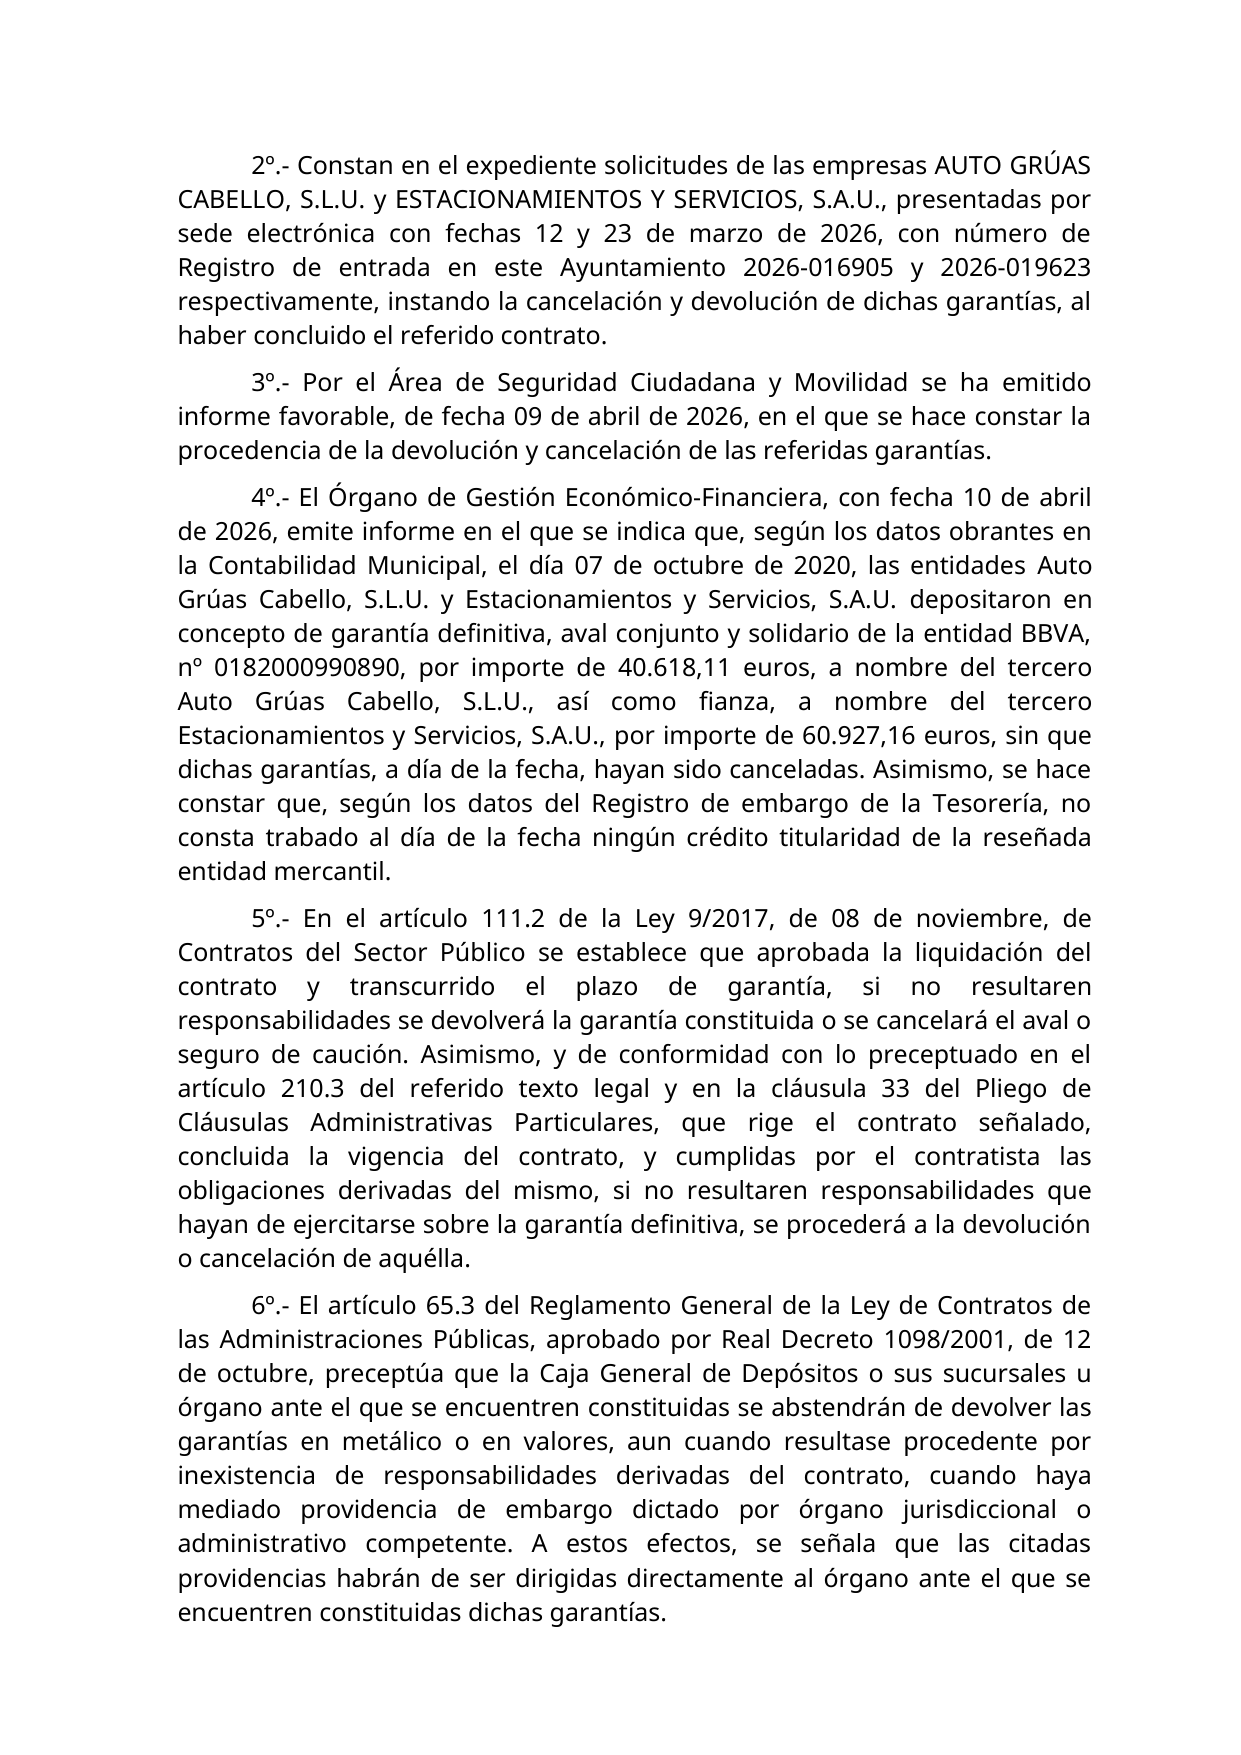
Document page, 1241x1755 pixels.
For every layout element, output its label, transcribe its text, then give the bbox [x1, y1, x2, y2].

text 2º.- Constan en el expediente solicitudes de las empresas AUTO GRÚAS CABELLO, S.L.U. y ESTACIONAMIENTOS Y SERVICIOS, S.A.U., presentadas por sede electrónica con fechas 12 y 23 de marzo de 2026, con número de Registro de entrada en este Ayuntamiento 2026-016905 y 2026-019623 respectivamente, instando la cancelación y devolución de dichas garantías, al haber concluido el referido contrato. [177, 148, 1093, 352]
text 6º.- El artículo 65.3 del Reglamento General de la Ley de Contratos de las Administraciones Públicas, aprobado por Real Decreto 1098/2001, de 12 de octubre, preceptúa que la Caja General de Depósitos o sus sucursales u órgano ante el que se encuentren constituidas se abstendrán de devolver las garantías en metálico o en valores, aun cuando resultase procedente por inexistencia de responsabilidades derivadas del contrato, cuando haya mediado providencia de embargo dictado por órgano jurisdiccional o administrativo competente. A estos efectos, se señala que las citadas providencias habrán de ser dirigidas directamente al órgano ante el que se encuentren constituidas dichas garantías. [177, 1288, 1093, 1628]
text 4º.- El Órgano de Gestión Económico-Financiera, con fecha 10 de abril de 2026, emite informe en el que se indica que, según los datos obrantes en la Contabilidad Municipal, el día 07 de octubre de 2020, las entidades Auto Grúas Cabello, S.L.U. y Estacionamientos y Servicios, S.A.U. depositaron en concepto de garantía definitiva, aval conjunto y solidario de la entidad BBVA, nº 0182000990890, por importe de 40.618,11 euros, a nombre del tercero Auto Grúas Cabello, S.L.U., así como fianza, a nombre del tercero Estacionamientos y Servicios, S.A.U., por importe de 60.927,16 euros, sin que dichas garantías, a día de la fecha, hayan sido canceladas. Asimismo, se hace constar que, según los datos del Registro de embargo de la Tesorería, no consta trabado al día de la fecha ningún crédito titularidad de la reseñada entidad mercantil. [177, 479, 1093, 888]
text 3º.- Por el Área de Seguridad Ciudadana y Movilidad se ha emitido informe favorable, de fecha 09 de abril de 2026, en el que se hace constar la procedencia de la devolución y cancelación de las referidas garantías. [177, 364, 1093, 467]
text 5º.- En el artículo 111.2 de la Ley 9/2017, de 08 de noviembre, de Contratos del Sector Público se establece que aprobada la liquidación del contrato y transcurrido el plazo de garantía, si no resultaren responsabilidades se devolverá la garantía constituida o se cancelará el aval o seguro de caución. Asimismo, y de conformidad con lo preceptuado en el artículo 210.3 del referido texto legal y en la cláusula 33 del Pliego de Cláusulas Administrativas Particulares, que rige el contrato señalado, concluida la vigencia del contrato, y cumplidas por el contratista las obligaciones derivadas del mismo, si no resultaren responsabilidades que hayan de ejercitarse sobre la garantía definitiva, se procederá a la devolución o cancelación de aquélla. [177, 901, 1093, 1275]
